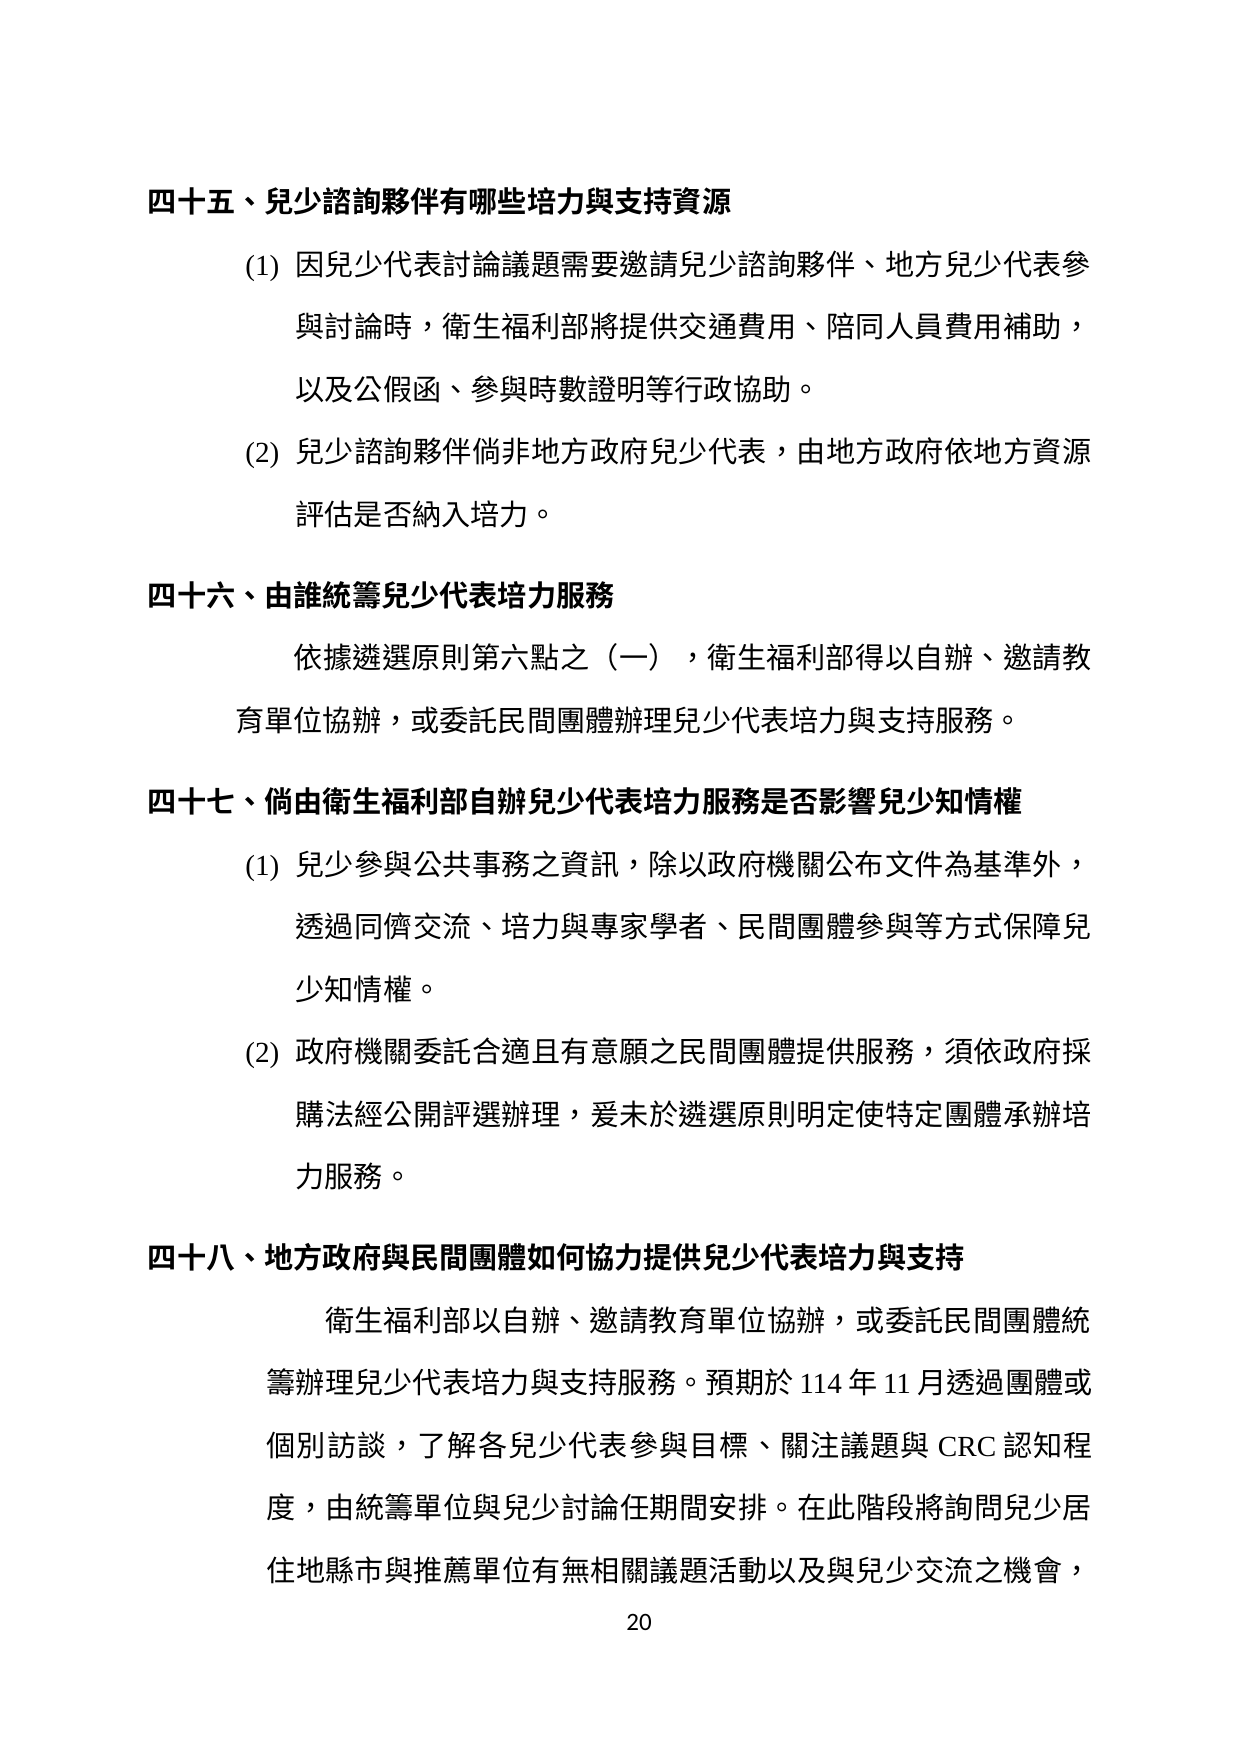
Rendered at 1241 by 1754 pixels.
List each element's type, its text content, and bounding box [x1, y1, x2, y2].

subtitle 四十五、兒少諮詢夥伴有哪些培力與支持資源 [148, 158, 1092, 221]
subtitle 四十八、地方政府與民間團體如何協力提供兒少代表培力與支持 [148, 1214, 1092, 1277]
text 衛生福利部以自辦、邀請教育單位協辦，或委託民間團體統籌辦理兒少代表培力與支持服務。預期於114年11月透過團體或個別訪談，了解各兒少代表參與目標、關注議題與CRC認知程度，由統籌單位與兒少討論任期間安排。在此階段將詢問兒少居住地縣市與推薦單位有無相關議題活動以及與兒少交流之機會， [266, 1277, 1092, 1589]
list 兒少諮詢夥伴倘非地方政府兒少代表，由地方政府依地方資源評估是否納入培力。 [245, 408, 1092, 533]
text 依據遴選原則第六點之（一），衛生福利部得以自辦、邀請教育單位協辦，或委託民間團體辦理兒少代表培力與支持服務。 [235, 614, 1092, 739]
list 因兒少代表討論議題需要邀請兒少諮詢夥伴、地方兒少代表參與討論時，衛生福利部將提供交通費用、陪同人員費用補助，以及公假函、參與時數證明等行政協助。 [245, 221, 1092, 408]
subtitle 四十七、倘由衛生福利部自辦兒少代表培力服務是否影響兒少知情權 [148, 758, 1092, 821]
list 政府機關委託合適且有意願之民間團體提供服務，須依政府採購法經公開評選辦理，爰未於遴選原則明定使特定團體承辦培力服務。 [245, 1008, 1092, 1196]
subtitle 四十六、由誰統籌兒少代表培力服務 [148, 552, 1092, 614]
list 兒少參與公共事務之資訊，除以政府機關公布文件為基準外，透過同儕交流、培力與專家學者、民間團體參與等方式保障兒少知情權。 [245, 821, 1092, 1008]
